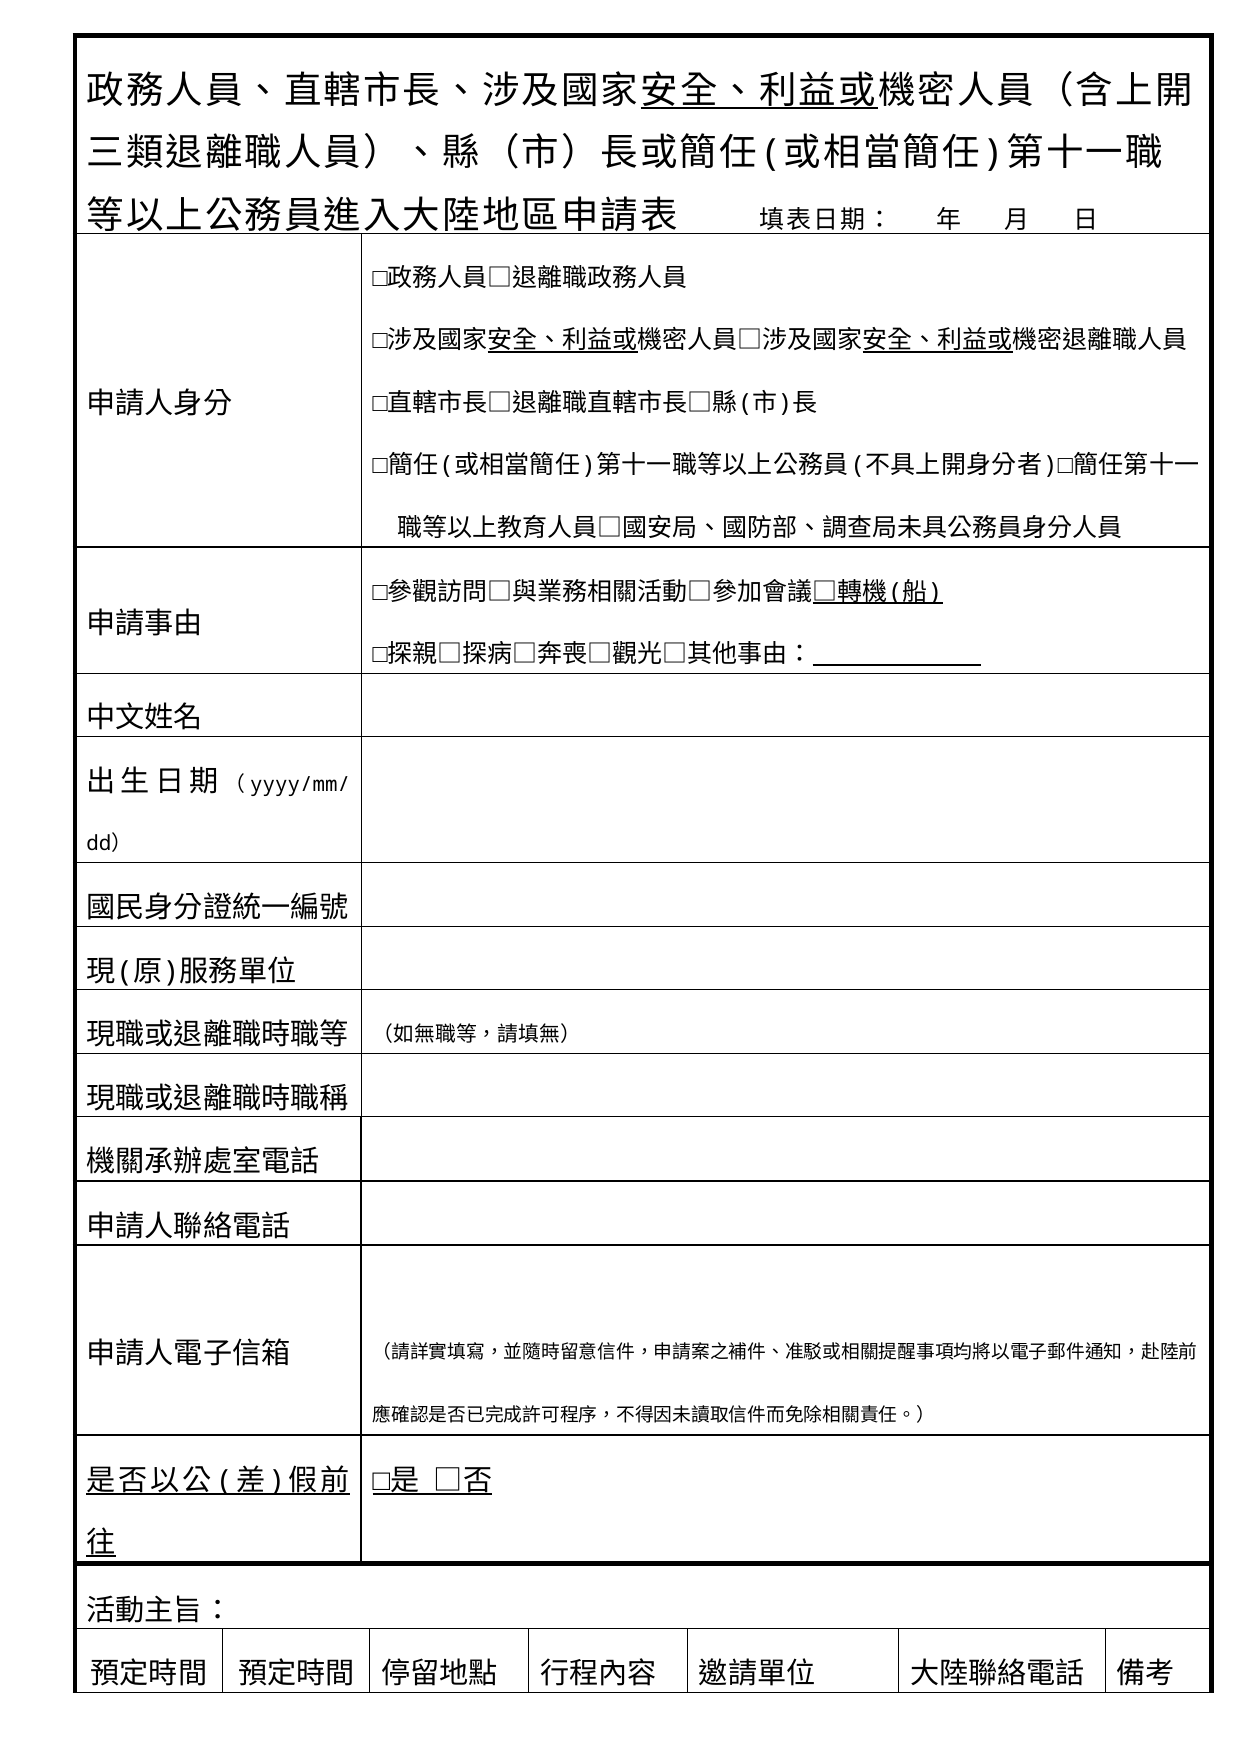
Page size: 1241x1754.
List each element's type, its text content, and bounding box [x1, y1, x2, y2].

table_cell 預定時間 [223, 1629, 369, 1692]
table_cell 機關承辦處室電話 [77, 1117, 360, 1180]
table_cell 現職或退離職時職稱 [77, 1054, 361, 1116]
table_cell （請詳實填寫，並隨時留意信件，申請案之補件、准駁或相關提醒事項均將以電子郵件通知，赴陸前應確認是否已完成許可程序，不得因未讀取信件而免除相關責任。） [362, 1246, 1209, 1434]
table_cell 申請事由 [77, 548, 361, 672]
table_cell □參觀訪問□與業務相關活動□參加會議□轉機(船) □探親□探病□奔喪□觀光□其他事由： [362, 548, 1209, 672]
table_cell 現(原)服務單位 [77, 927, 361, 989]
table_cell （如無職等，請填無） [362, 990, 1209, 1053]
table_cell 邀請單位 [688, 1629, 898, 1692]
table_header 政務人員、直轄市長、涉及國家安全、利益或機密人員（含上開三類退離職人員）、縣（市）長或簡任(或相當簡任)第十一職等以上公務員進入大陸地區申請表 填表日期： 年 月 日 [77, 38, 1209, 233]
table_cell 備考 [1106, 1629, 1209, 1692]
table_cell 出生日期（yyyy/mm/dd） [77, 737, 361, 862]
table_cell 申請人身分 [77, 234, 361, 546]
table_cell [362, 1182, 1209, 1244]
table_cell 現職或退離職時職等 [77, 990, 361, 1053]
table_cell □是 □否 [362, 1436, 1209, 1561]
table_cell [362, 1117, 1209, 1180]
table_cell [362, 863, 1209, 926]
table_cell 申請人電子信箱 [77, 1246, 360, 1434]
table_cell □政務人員□退離職政務人員 □涉及國家安全、利益或機密人員□涉及國家安全、利益或機密退離職人員 □直轄市長□退離職直轄市長□縣(市)長 □簡任(或相當簡任)第十一職等以上公務員(不具上開身分者)□簡任第十一職等以上教育人員□國安局、國防部、調查局未具公務員身分人員 [362, 234, 1209, 546]
table_cell [362, 674, 1209, 736]
table_cell [362, 1054, 1209, 1116]
table_cell [362, 737, 1209, 862]
table_cell 預定時間 [77, 1629, 222, 1692]
table_cell 大陸聯絡電話 [899, 1629, 1105, 1692]
table_cell [362, 927, 1209, 989]
table_cell 是否以公(差)假前往 [77, 1436, 360, 1561]
table_cell 中文姓名 [77, 674, 361, 736]
table_cell 停留地點 [370, 1629, 528, 1692]
table_cell 活動主旨： [77, 1566, 1209, 1628]
table_cell 行程內容 [529, 1629, 687, 1692]
table_cell 申請人聯絡電話 [77, 1182, 360, 1244]
table_cell 國民身分證統一編號 [77, 863, 361, 926]
